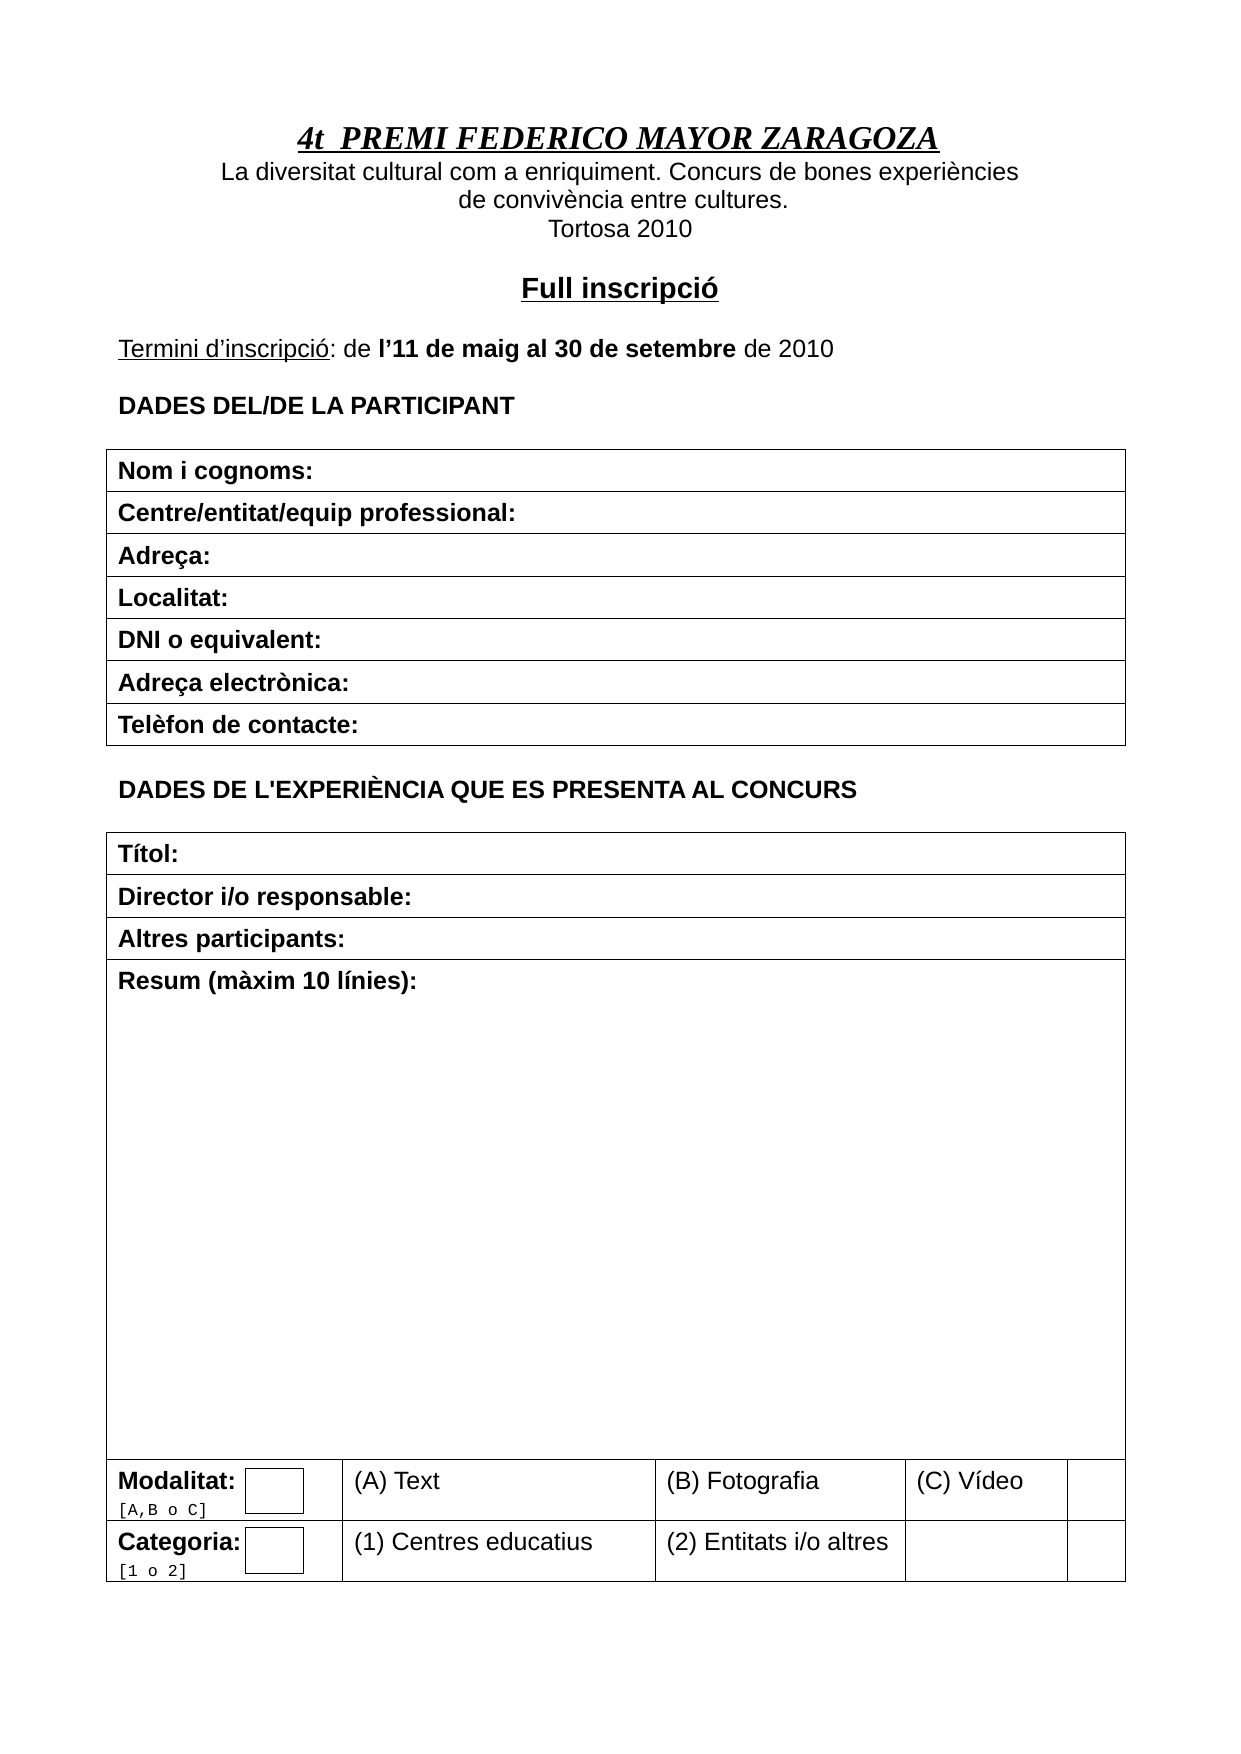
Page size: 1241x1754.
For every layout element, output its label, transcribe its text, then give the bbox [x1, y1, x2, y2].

table_cell (B) Fotografia [656, 1460, 905, 1520]
table_header Títol: [107, 833, 1125, 874]
table_cell Centre/entitat/equip professional: [107, 492, 1125, 533]
subtitle DADES DEL/DE LA PARTICIPANT [118, 391, 1122, 420]
text de convivència entre cultures. [118, 185, 1122, 214]
table_cell Director i/o responsable: [107, 875, 1125, 917]
table_cell (A) Text [343, 1460, 655, 1520]
subtitle Full inscripció [118, 271, 1122, 305]
table_cell [1068, 1460, 1125, 1520]
table_cell [906, 1521, 1067, 1581]
table_cell Resum (màxim 10 línies): [107, 960, 1125, 1459]
table_cell (1) Centres educatius [343, 1521, 655, 1581]
table_cell Localitat: [107, 577, 1125, 618]
table_cell Adreça electrònica: [107, 661, 1125, 702]
table_cell Altres participants: [107, 918, 1125, 959]
text La diversitat cultural com a enriquiment. Concurs de bones experiències [118, 156, 1122, 185]
table_cell DNI o equivalent: [107, 619, 1125, 660]
table_cell [1068, 1521, 1125, 1581]
table_cell Adreça: [107, 534, 1125, 576]
table_cell (C) Vídeo [906, 1460, 1067, 1520]
subtitle DADES DE L'EXPERIÈNCIA QUE ES PRESENTA AL CONCURS [118, 774, 1122, 803]
table_cell Telèfon de contacte: [107, 704, 1125, 745]
table_cell (2) Entitats i/o altres [656, 1521, 905, 1581]
text Termini d’inscripció: de l’11 de maig al 30 de setembre de 2010 [118, 334, 1122, 362]
table_cell Modalitat: [A,B o C] [107, 1460, 342, 1520]
text Tortosa 2010 [118, 214, 1122, 243]
table_cell Categoria: [1 o 2] [107, 1521, 342, 1581]
text 4t PREMI FEDERICO MAYOR ZARAGOZA [118, 118, 1122, 156]
table_header Nom i cognoms: [107, 450, 1125, 491]
